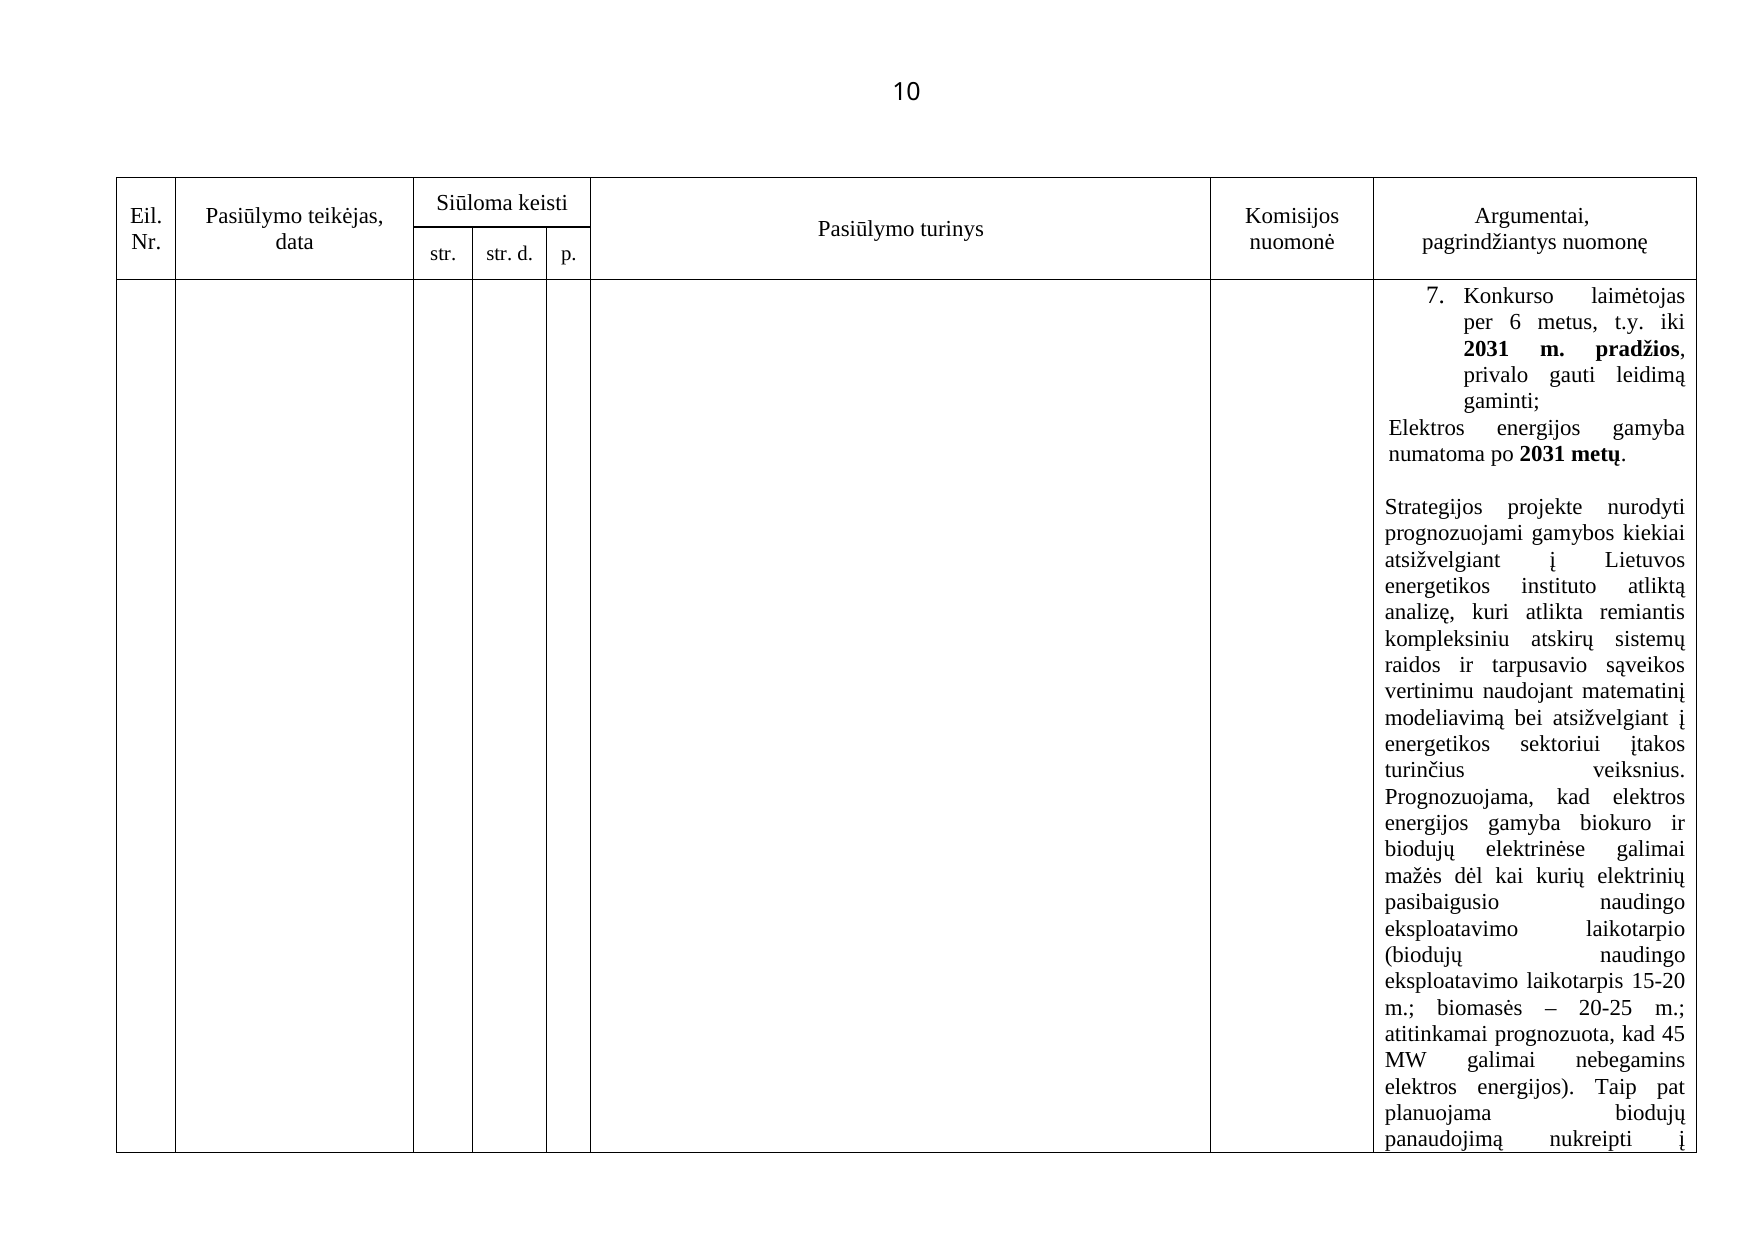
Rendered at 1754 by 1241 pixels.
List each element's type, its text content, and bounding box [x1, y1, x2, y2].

table_cell [591, 280, 1210, 1152]
table_cell str. [414, 228, 472, 279]
table_cell p. [547, 228, 590, 279]
table_header Argumentai, pagrindžiantys nuomonę [1374, 178, 1696, 279]
table_header Siūloma keisti [414, 178, 590, 226]
table_header Pasiūlymo teikėjas, data [176, 178, 413, 279]
table_header Komisijos nuomonė [1211, 178, 1373, 279]
table_cell Argumentai: Elektros energijos gamyba vėjo elektrinėse jūroje numatoma po 2030 m., atsižvelgiant į šias procedūras ir jų trukmę: Energetikos ministerija 2017 m. lapkričio mėn. patvirtino Tyrimų, reikalingų atsinaujinančių energijos išteklių plėtros galimybėms jūrinėje teritorijoje įvertinti ir įrengtosioms galioms nustatyti, aprašą; Vadovaujantis Aprašu, Energetikos ministerija per 3 metus, t. y. iki 2020 m. lapkričio mėn., turėtų atlikti tyrimus, kurių reikia atsinaujinančių energijos išteklių plėtros galimybės ir elektrinių įrengtosioms galioms nustatyti; Vyriausybė iki 2021 m. vasario mėn. turėtų patvirtinti nutarimą dėl dalių, kuriose tikslinga organizuoti konkursą atsinaujinančių išteklių plėtrai ir eksploatacijai, ir šių elektrinių įrengtųjų galių; Vyriausybė iki 2021 m. vasario mėn. turėtų patvirtinti Konkursų organizavimo ir leidimų išdavimo tvarkos aprašą; Planuojama, kad aukciono organizavimo procedūros galėtų trukti apie metus, t. y. iki 2022 m. pradžios turėtų būti suorganizuotas konkursas ir gautas leidimas plėtrai ir eksploatacijai; Konkurso laimėtojas per 3 metus, t.y. iki 2025 m. pradžios, nuo leidimo plėtrai ir eksploatacijai gavimo dienos privalo gauti statybą leidžiantį dokumentą; Konkurso laimėtojas per 6 metus, t.y. iki 2031 m. pradžios, privalo gauti leidimą gaminti; Elektros energijos gamyba numatoma po 2031 metų. Strategijos projekte nurodyti prognozuojami gamybos kiekiai atsižvelgiant į Lietuvos energetikos instituto atliktą analizę, kuri atlikta remiantis kompleksiniu atskirų sistemų raidos ir tarpusavio sąveikos vertinimu naudojant matematinį modeliavimą bei atsižvelgiant į energetikos sektoriui įtakos turinčius veiksnius. Prognozuojama, kad elektros energijos gamyba biokuro ir biodujų elektrinėse galimai mažės dėl kai kurių elektrinių pasibaigusio naudingo eksploatavimo laikotarpio (biodujų naudingo eksploatavimo laikotarpis 15-20 m.; biomasės – 20-25 m.; atitinkamai prognozuota, kad 45 MW galimai nebegamins elektros energijos). Taip pat planuojama biodujų panaudojimą nukreipti į transporto sektorių gaminant biometaną. Visgi atkreiptinas dėmesys, kad atsinaujinančių energijos išteklių plėtra elektros energetikos sektoriuje orientuota į ekonomiškai efektyviausių technologijų diegimą, todėl to bus siekiama organizuojant technologiškai neutralius skatinimo kvotų paskirstymo aukcionus. Pasiūlymas: Žr. Komisijos pasiūlymą Nr. 8 [1374, 280, 1696, 1152]
table_cell [547, 280, 590, 1152]
table_cell str. d. [473, 228, 546, 279]
table_header Eil. Nr. [117, 178, 175, 279]
table_cell [473, 280, 546, 1152]
table_cell [414, 280, 472, 1152]
table_cell [1211, 280, 1373, 1152]
table_cell [176, 280, 413, 1152]
table_cell [117, 280, 175, 1152]
table_header Pasiūlymo turinys [591, 178, 1210, 279]
